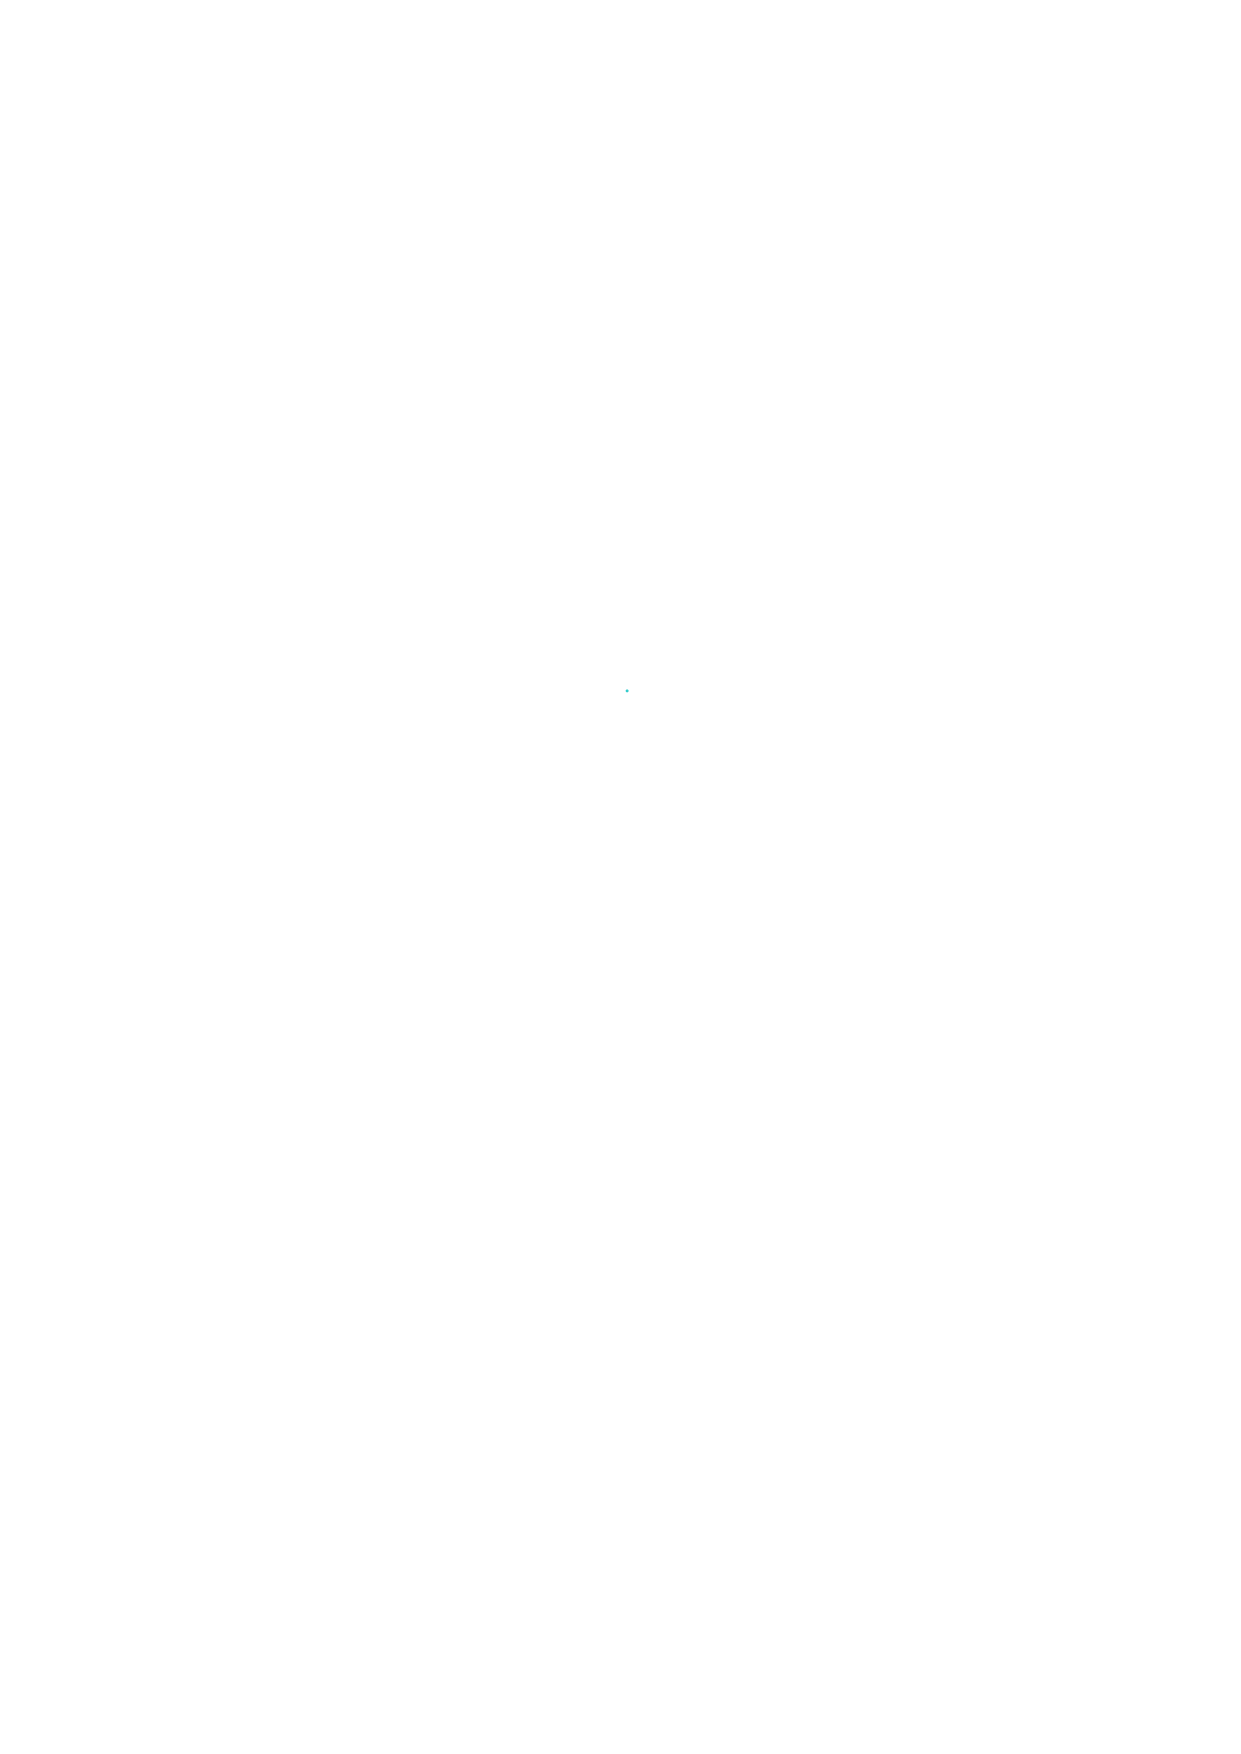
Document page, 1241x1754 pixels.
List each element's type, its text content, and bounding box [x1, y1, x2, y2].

text . [118, 634, 1122, 708]
